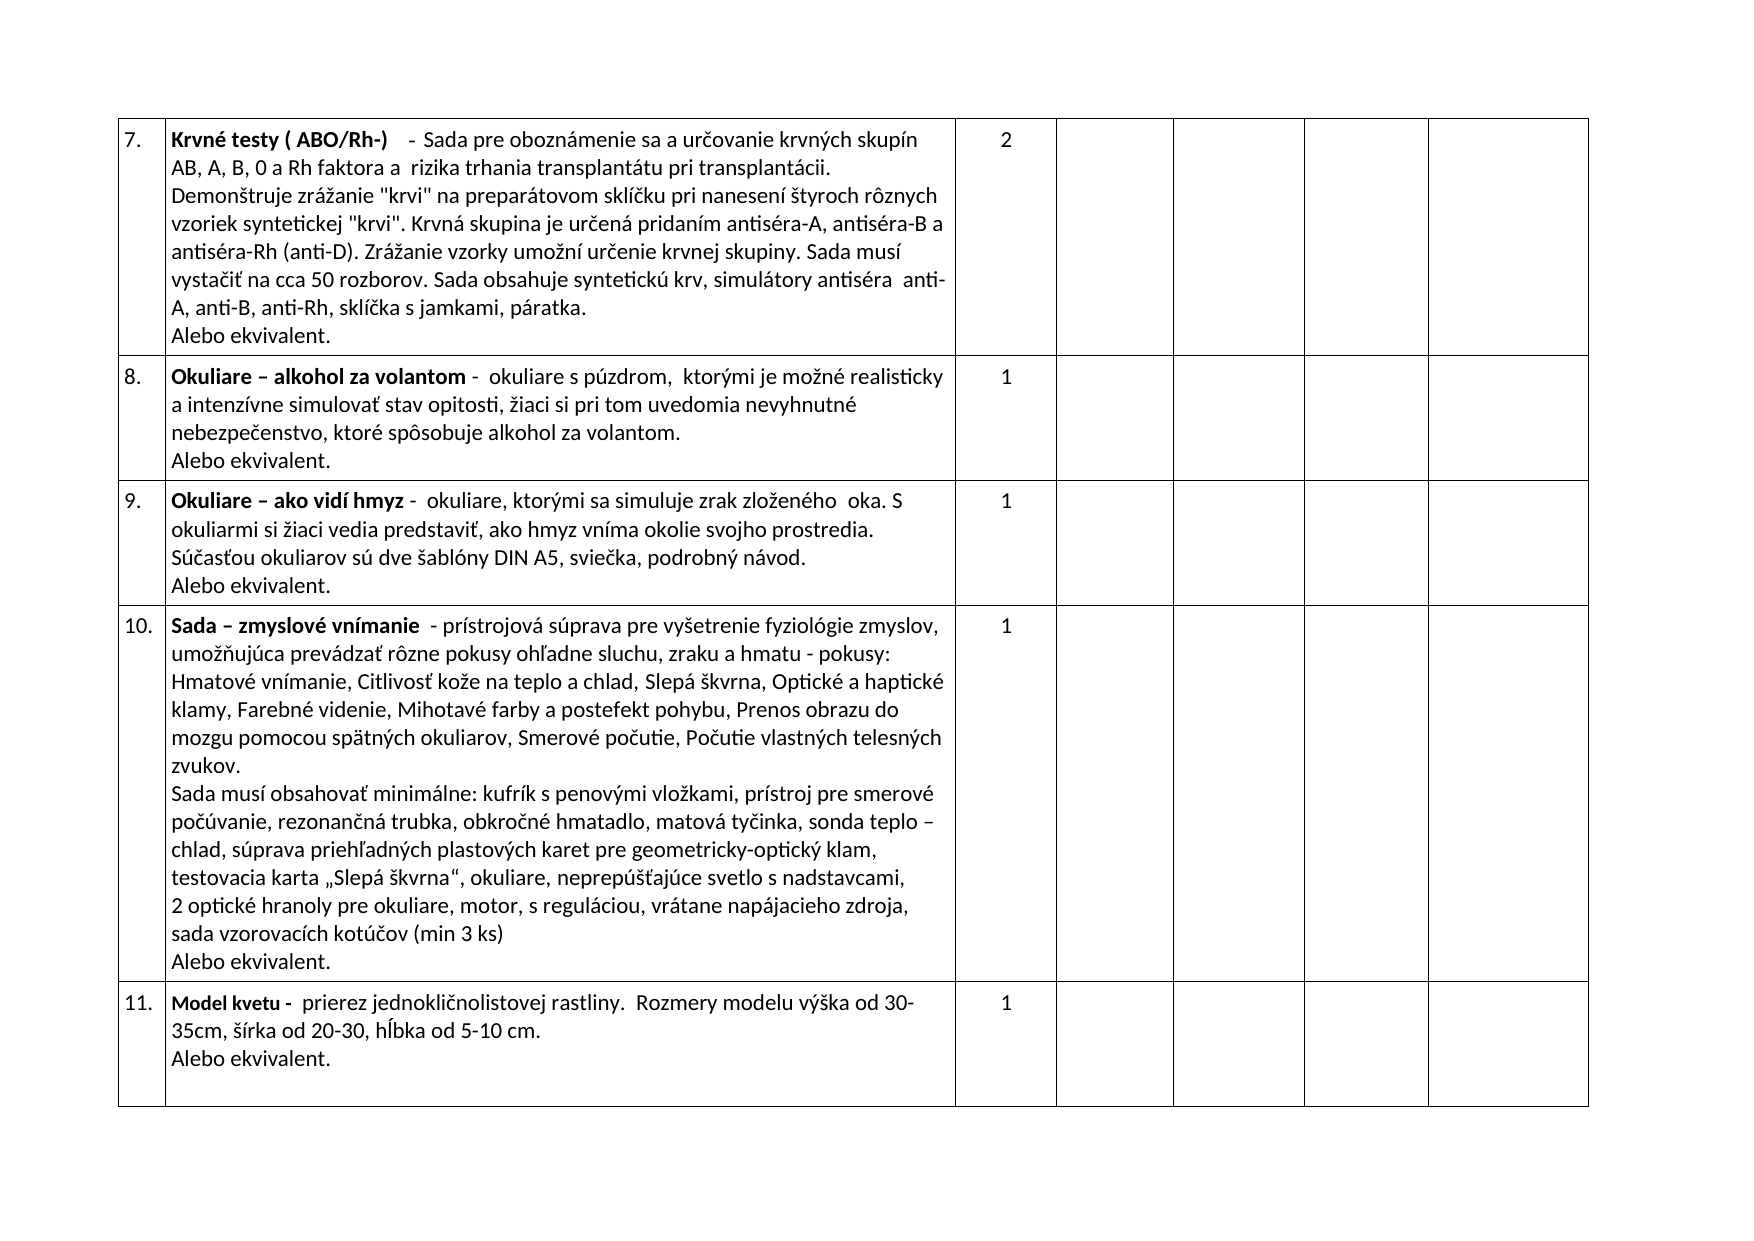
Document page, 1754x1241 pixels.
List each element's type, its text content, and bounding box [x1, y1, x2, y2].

table_cell [1057, 481, 1173, 604]
table_cell 11. [119, 982, 165, 1106]
table_cell [1174, 481, 1304, 604]
table_cell 2 [956, 119, 1056, 355]
table_cell [1057, 356, 1173, 480]
table_cell [1305, 982, 1428, 1106]
table_cell [1057, 606, 1173, 981]
table_cell [1305, 606, 1428, 981]
table_cell 1 [956, 982, 1056, 1106]
table_cell [1305, 481, 1428, 604]
table_cell [1057, 119, 1173, 355]
table_cell 8. [119, 356, 165, 480]
table_cell [1429, 356, 1588, 480]
table_cell [1057, 982, 1173, 1106]
table_cell Okuliare – alkohol za volantom - okuliare s púzdrom, ktorými je možné realisticky a intenzívne simulovať stav opitosti, žiaci si pri tom uvedomia nevyhnutné nebezpečenstvo, ktoré spôsobuje alkohol za volantom. Alebo ekvivalent. [166, 356, 955, 480]
table_cell [1429, 982, 1588, 1106]
table_cell [1429, 119, 1588, 355]
table_cell [1305, 119, 1428, 355]
table_cell 1 [956, 356, 1056, 480]
table_cell Sada – zmyslové vnímanie - prístrojová súprava pre vyšetrenie fyziológie zmyslov, umožňujúca prevádzať rôzne pokusy ohľadne sluchu, zraku a hmatu - pokusy: Hmatové vnímanie, Citlivosť kože na teplo a chlad, Slepá škvrna, Optické a haptické klamy, Farebné videnie, Mihotavé farby a postefekt pohybu, Prenos obrazu do mozgu pomocou spätných okuliarov, Smerové počutie, Počutie vlastných telesných zvukov. Sada musí obsahovať minimálne: kufrík s penovými vložkami, prístroj pre smerové počúvanie, rezonančná trubka, obkročné hmatadlo, matová tyčinka, sonda teplo – chlad, súprava priehľadných plastových karet pre geometricky-optický klam, testovacia karta „Slepá škvrna“, okuliare, neprepúšťajúce svetlo s nadstavcami, 2 optické hranoly pre okuliare, motor, s reguláciou, vrátane napájacieho zdroja, sada vzorovacích kotúčov (min 3 ks) Alebo ekvivalent. [166, 606, 955, 981]
table_cell [1429, 606, 1588, 981]
table_cell Krvné testy ( ABO/Rh-) - Sada pre oboznámenie sa a určovanie krvných skupín AB, A, B, 0 a Rh faktora a rizika trhania transplantátu pri transplantácii. Demonštruje zrážanie "krvi" na preparátovom sklíčku pri nanesení štyroch rôznych vzoriek syntetickej "krvi". Krvná skupina je určená pridaním antiséra-A, antiséra-B a antiséra-Rh (anti-D). Zrážanie vzorky umožní určenie krvnej skupiny. Sada musí vystačiť na cca 50 rozborov. Sada obsahuje syntetickú krv, simulátory antiséra anti-A, anti-B, anti-Rh, sklíčka s jamkami, páratka. Alebo ekvivalent. [166, 119, 955, 355]
table_cell 1 [956, 606, 1056, 981]
table_cell 9. [119, 481, 165, 604]
table_cell 1 [956, 481, 1056, 604]
table_cell [1174, 356, 1304, 480]
table_cell [1174, 982, 1304, 1106]
table_cell Model kvetu - prierez jednokličnolistovej rastliny. Rozmery modelu výška od 30-35cm, šírka od 20-30, hĺbka od 5-10 cm. Alebo ekvivalent. [166, 982, 955, 1106]
table_cell [1174, 119, 1304, 355]
table_cell Okuliare – ako vidí hmyz - okuliare, ktorými sa simuluje zrak zloženého oka. S okuliarmi si žiaci vedia predstaviť, ako hmyz vníma okolie svojho prostredia. Súčasťou okuliarov sú dve šablóny DIN A5, sviečka, podrobný návod. Alebo ekvivalent. [166, 481, 955, 604]
table_cell 10. [119, 606, 165, 981]
table_cell [1305, 356, 1428, 480]
table_cell [1429, 481, 1588, 604]
table_cell [1174, 606, 1304, 981]
table_cell 7. [119, 119, 165, 355]
